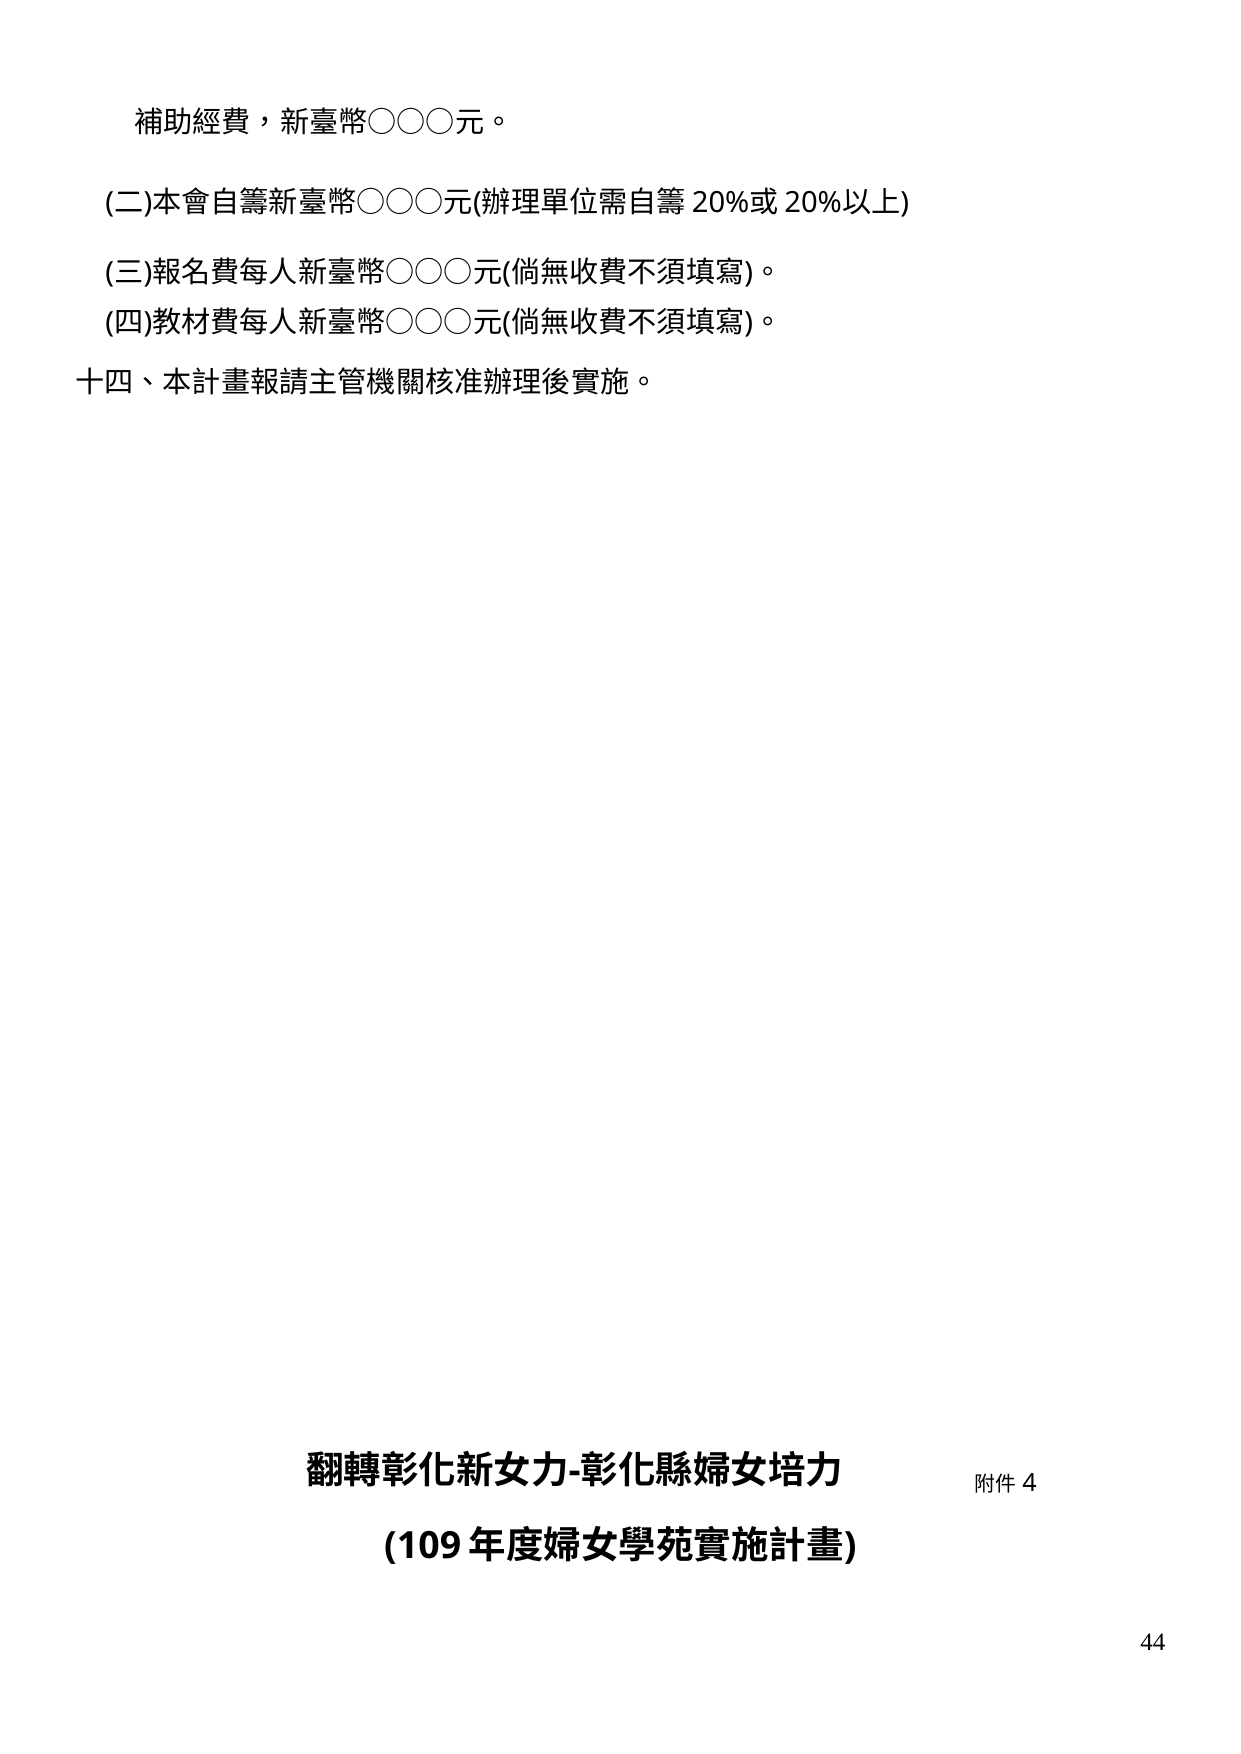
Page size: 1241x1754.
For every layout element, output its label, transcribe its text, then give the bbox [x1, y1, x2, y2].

text 十四、本計畫報請主管機關核准辦理後實施。 [75, 342, 1165, 417]
text (三)報名費每人新臺幣○○○元(倘無收費不須填寫)。 [75, 242, 1165, 292]
list 補助經費，新臺幣○○○元。 [75, 82, 1165, 157]
text 翻轉彰化新女力-彰化縣婦女培力 [75, 1430, 1015, 1505]
text (二)本會自籌新臺幣○○○元(辦理單位需自籌20%或20%以上) [75, 162, 1165, 237]
text (四)教材費每人新臺幣○○○元(倘無收費不須填寫)。 [75, 292, 1165, 342]
text (109年度婦女學苑實施計畫) [75, 1505, 1165, 1580]
